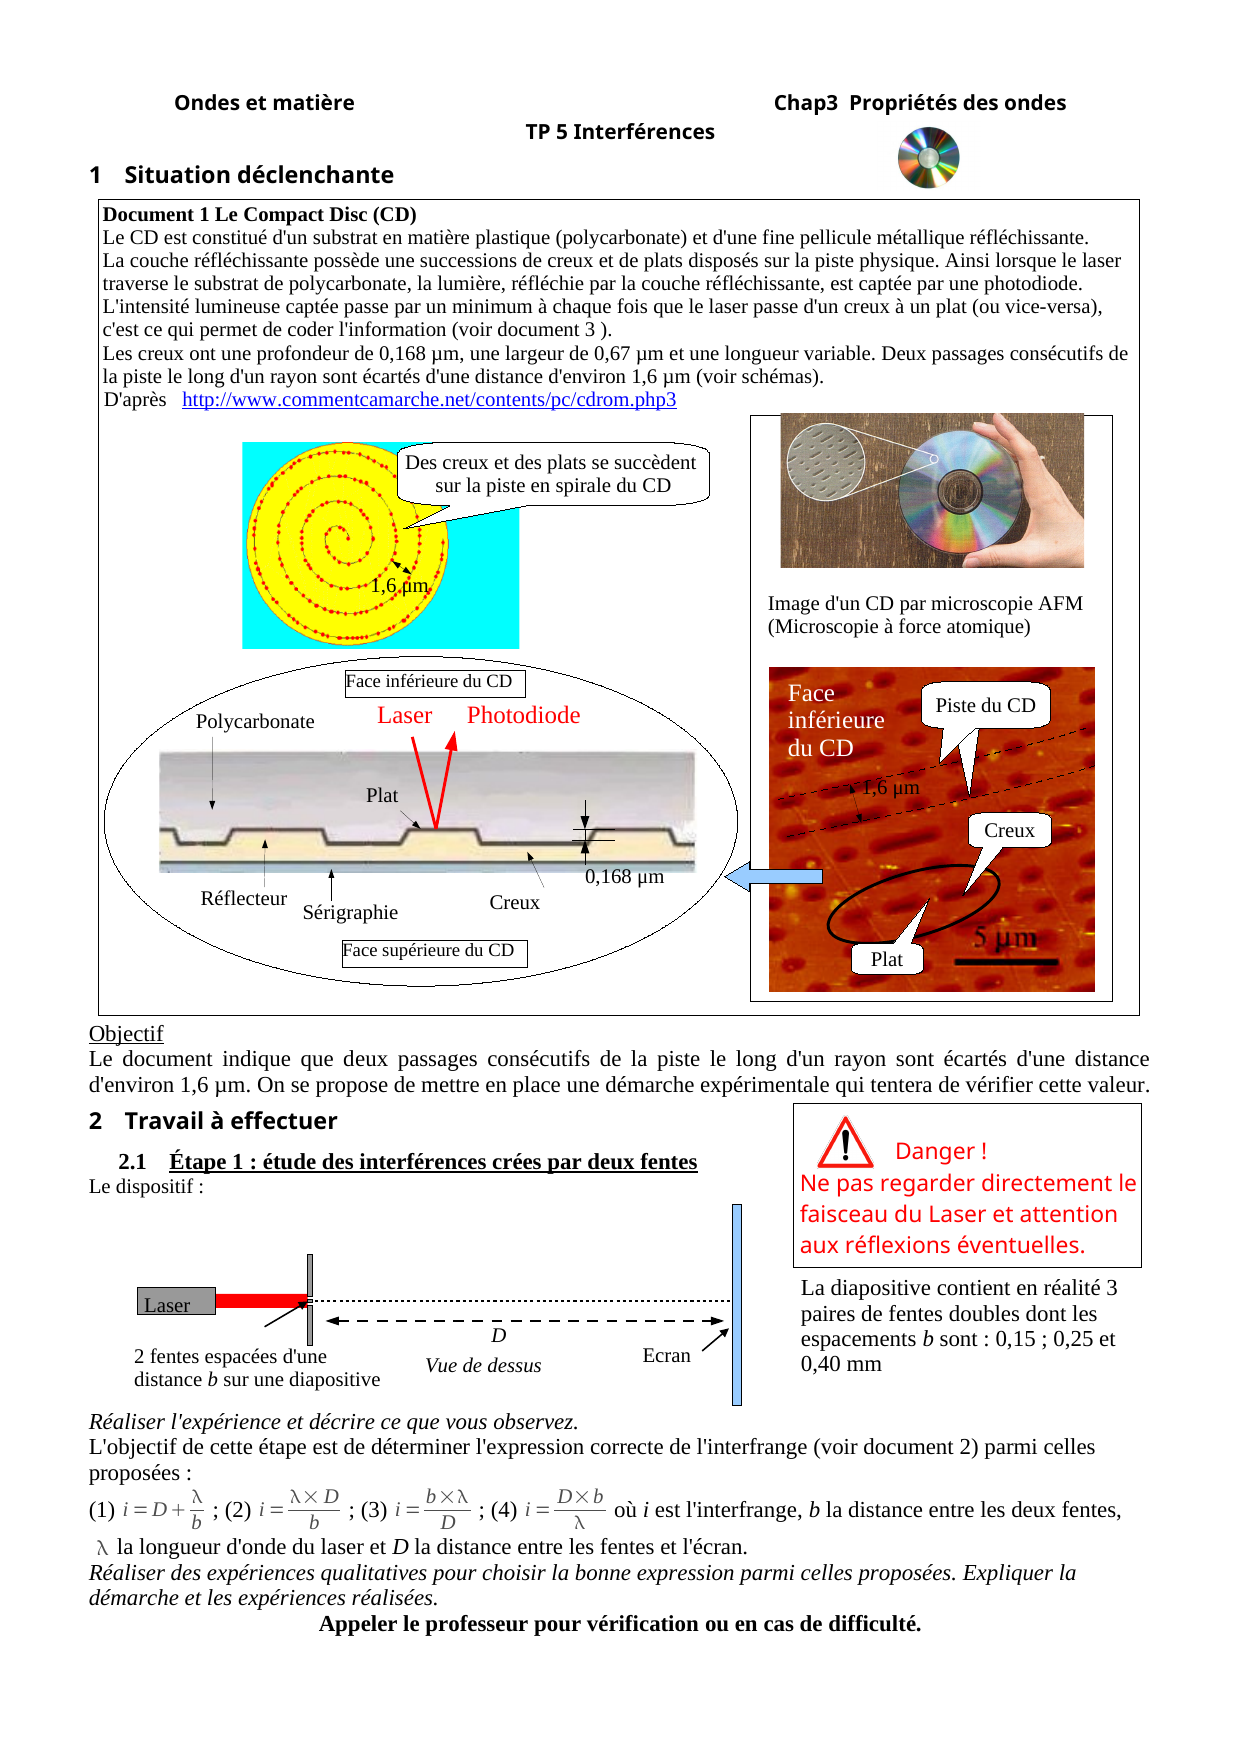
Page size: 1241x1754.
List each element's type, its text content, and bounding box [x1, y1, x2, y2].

subtitle [794, 1104, 1141, 1136]
text TP 5 Interférences [88, 117, 1152, 145]
text Réaliser des expériences qualitatives pour choisir la bonne expression parmi celles proposées. Expliquer la démarche et les expériences réalisées. [88, 1560, 1152, 1611]
subtitle [981, 158, 1152, 190]
picture [769, 667, 1095, 992]
text Appeler le professeur pour vérification ou en cas de difficulté. [88, 1611, 1152, 1636]
text Réaliser l'expérience et décrire ce que vous observez. [88, 1409, 1152, 1434]
text Les creux ont une profondeur de 0,168 µm, une largeur de 0,67 µm et une longueur variable. Deux passages consécutifs de la piste le long d'un rayon sont écartés d'une distance d'environ 1,6 µm (voir schémas). [102, 341, 1132, 388]
subtitle Situation déclenchante [88, 158, 877, 190]
picture [158, 749, 698, 873]
subtitle Travail à effectuer [88, 1104, 793, 1136]
text Le CD est constitué d'un substrat en matière plastique (polycarbonate) et d'une fine pellicule métallique réfléchissante. [102, 226, 1132, 249]
text D'après http://www.commentcamarche.net/contents/pc/cdrom.php3 [104, 388, 1139, 411]
text Document 1 Le Compact Disc (CD) [102, 203, 1132, 226]
text L'objectif de cette étape est de déterminer l'expression correcte de l'interfrange (voir document 2) parmi celles proposées : (1) ; (2) ; (3) ; (4) où i est l'interfrange, b la distance entre les deux fentes, la longueur d'onde du laser et D la distance entre les fentes et l'écran. [88, 1434, 1152, 1560]
picture [242, 442, 520, 649]
picture [816, 1115, 875, 1169]
picture [418, 749, 449, 819]
subtitle Étape 1 : étude des interférences crées par deux fentes [794, 1149, 1141, 1175]
text Le dispositif : [88, 1175, 793, 1198]
subtitle Étape 1 : étude des interférences crées par deux fentes [118, 1149, 793, 1175]
text Le document indique que deux passages consécutifs de la piste le long d'un rayon sont écartés d'une distance d'environ 1,6 µm. On se propose de mettre en place une démarche expérimentale qui tentera de vérifier cette valeur. [88, 1046, 1152, 1097]
picture [877, 121, 981, 191]
text Objectif [88, 1021, 1152, 1046]
text La couche réfléchissante possède une successions de creux et de plats disposés sur la piste physique. Ainsi lorsque le laser traverse le substrat de polycarbonate, la lumière, réfléchie par la couche réfléchissante, est captée par une photodiode. L'intensité lumineuse captée passe par un minimum à chaque fois que le laser passe d'un creux à un plat (ou vice-versa), c'est ce qui permet de coder l'information (voir document 3 ). [102, 249, 1132, 341]
text Le dispositif : [794, 1175, 1141, 1198]
picture [780, 413, 1085, 568]
text Ondes et matière Chap3 Propriétés des ondes [88, 88, 1152, 117]
